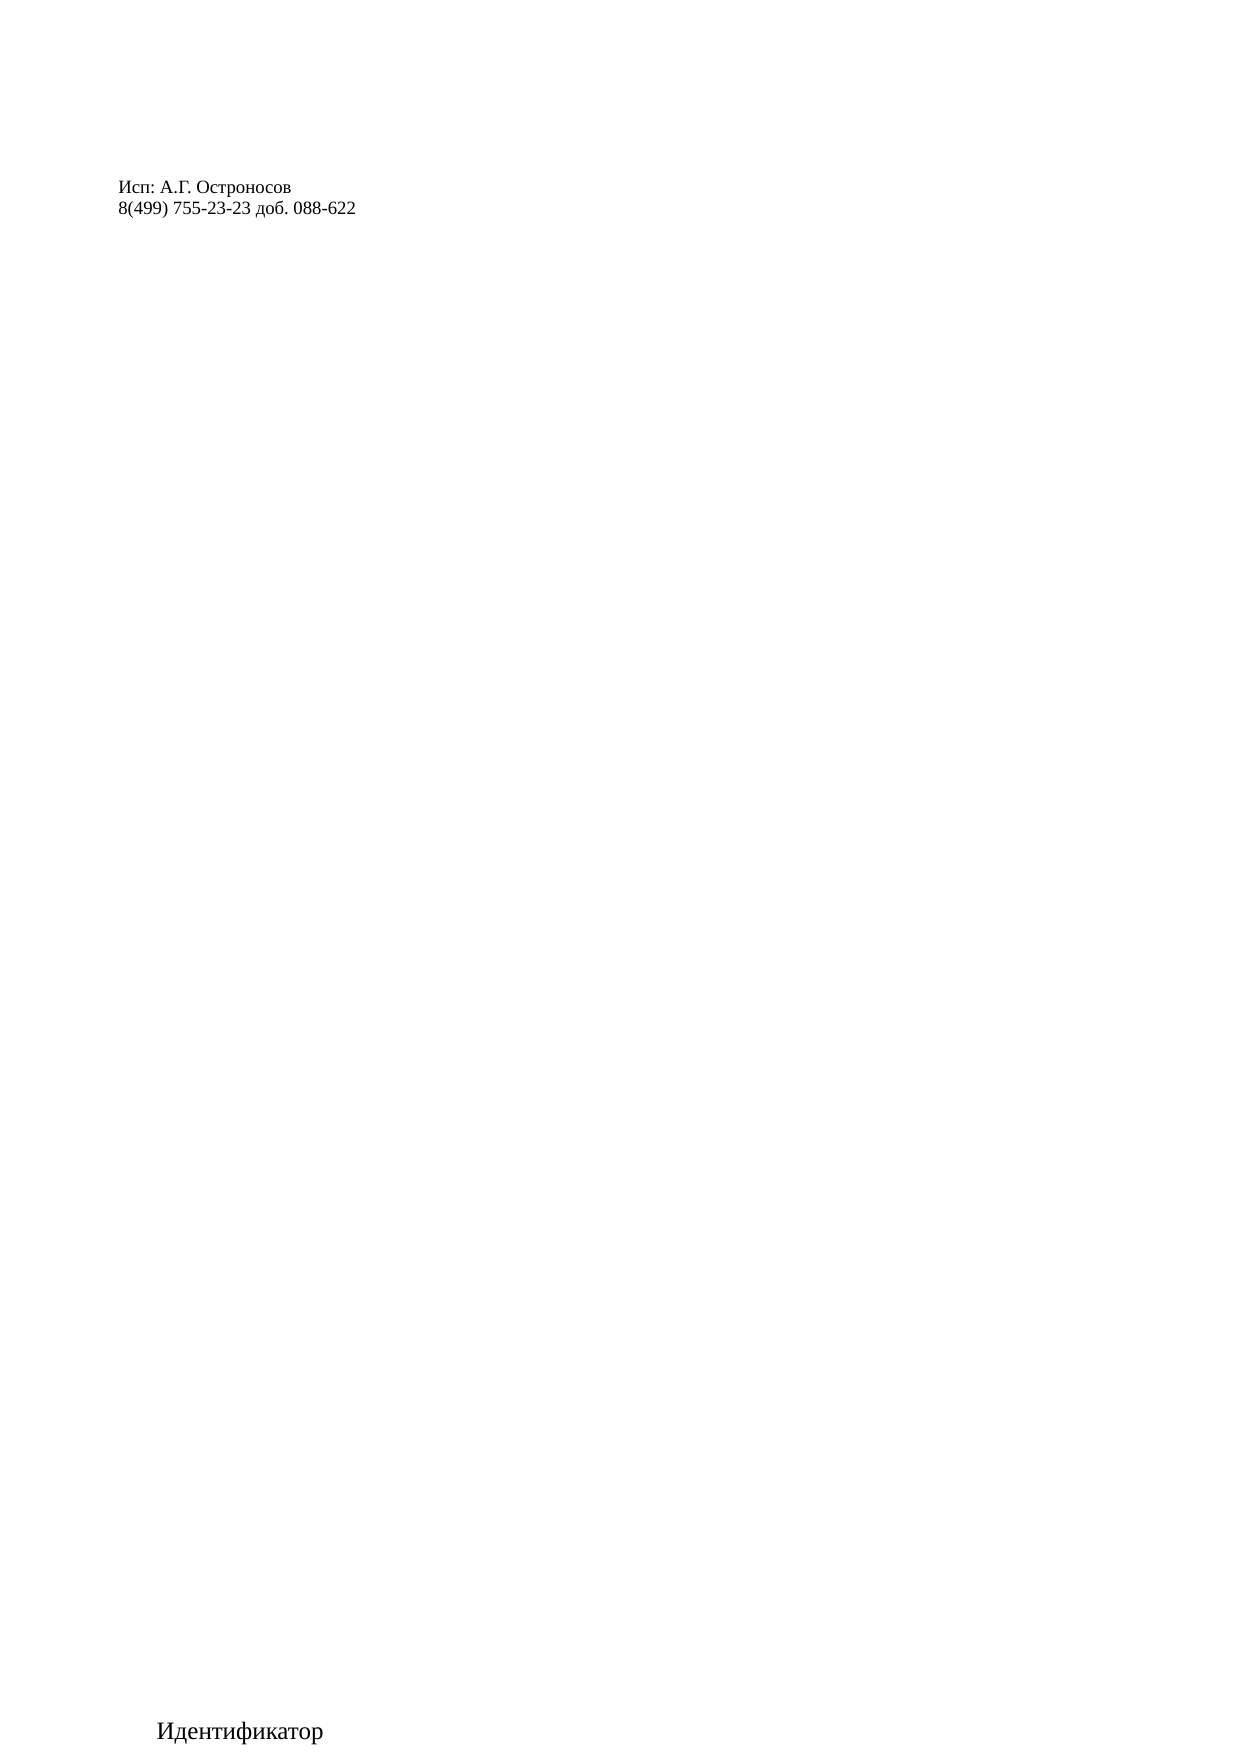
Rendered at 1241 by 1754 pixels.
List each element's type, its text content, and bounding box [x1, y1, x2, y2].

text Исп: А.Г. Остроносов [118, 176, 1122, 197]
text 8(499) 755-23-23 доб. 088-622 [118, 197, 1122, 219]
